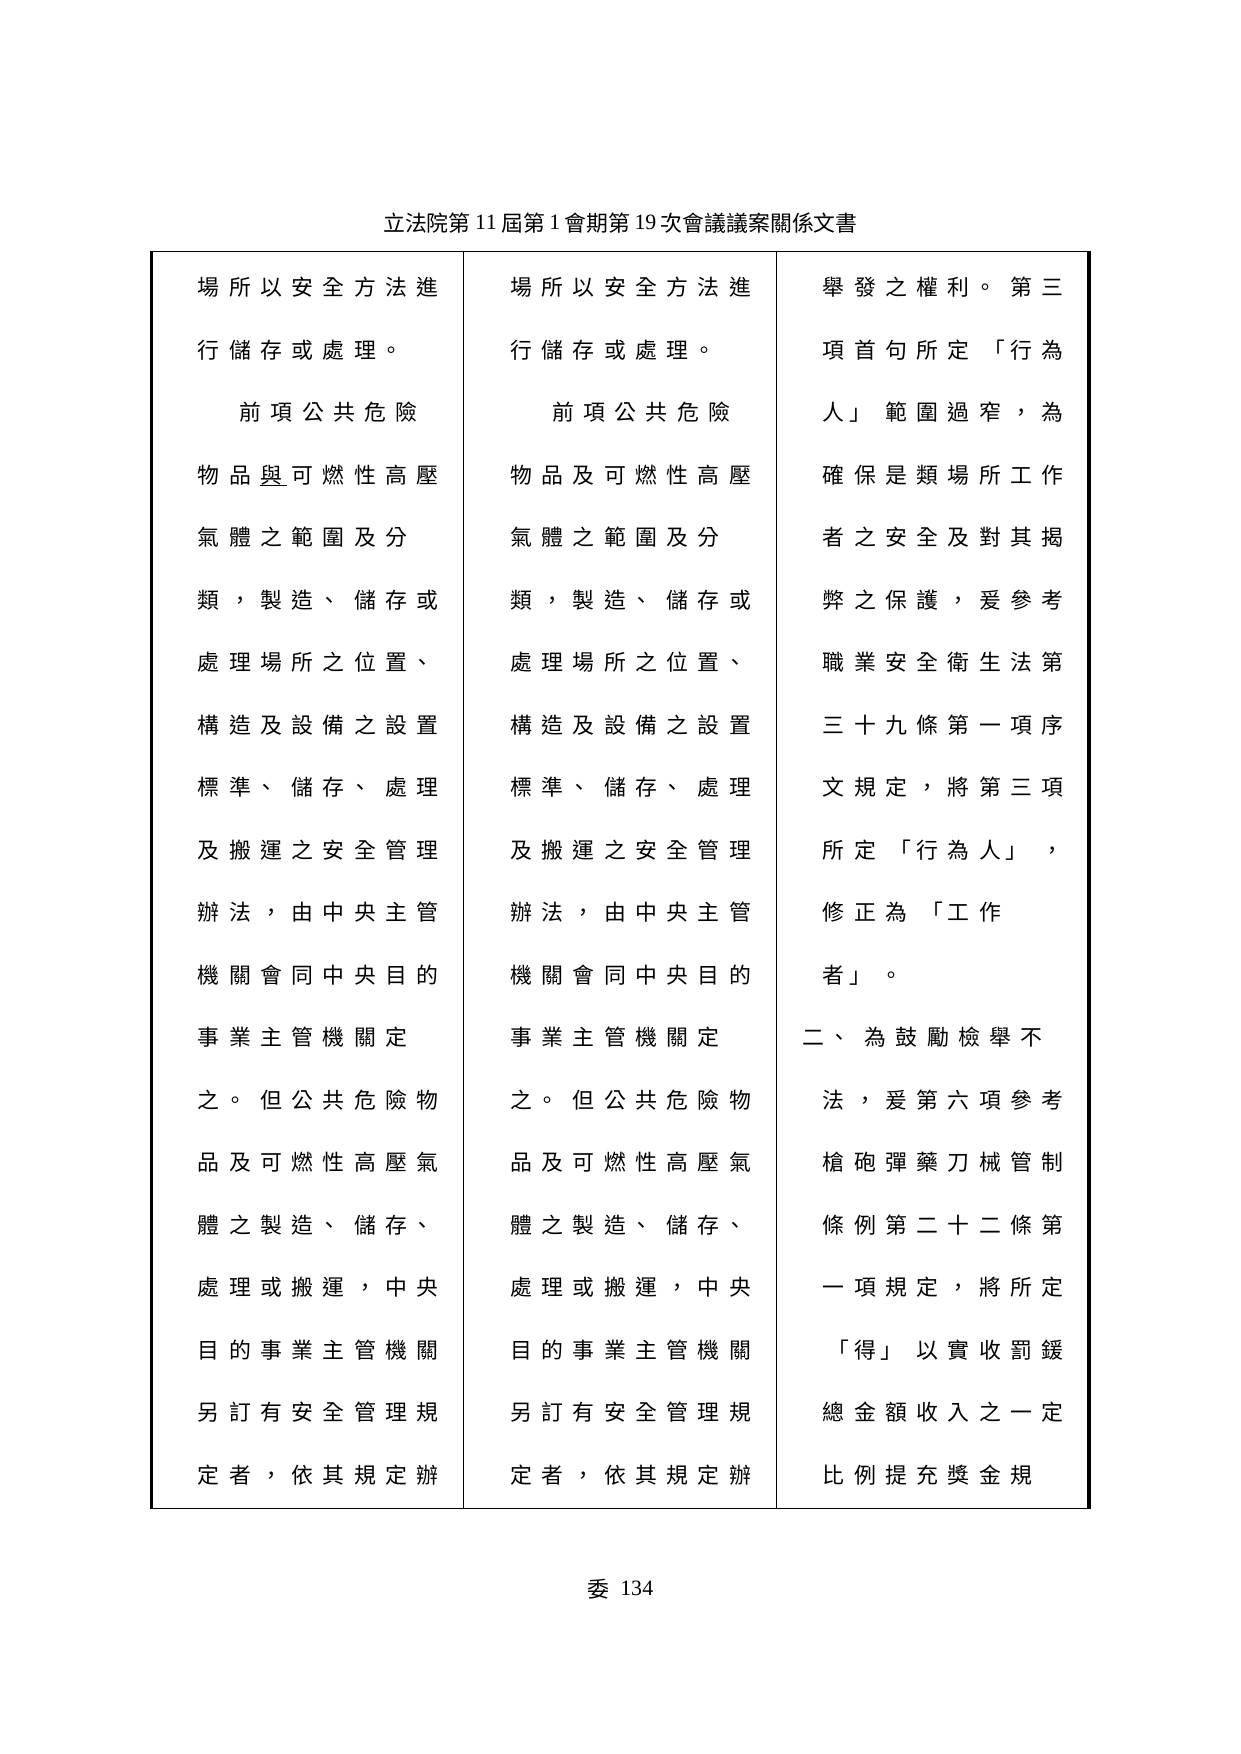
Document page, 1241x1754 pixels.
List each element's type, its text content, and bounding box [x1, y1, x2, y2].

table_cell 舉發之權利。第三項首句所定「行為人」範圍過窄，為確保是類場所工作者之安全及對其揭弊之保護，爰參考職業安全衛生法第三十九條第一項序文規定，將第三項所定「行為人」，修正為「工作者」。 二、為鼓勵檢舉不法，爰第六項參考槍砲彈藥刀械管制條例第二十二條第一項規定，將所定「得」以實收罰鍰總金額收入之一定比例提充獎金規 [777, 252, 1087, 1508]
table_cell 場所以安全方法進行儲存或處理。 前項公共危險物品及可燃性高壓氣體之範圍及分類，製造、儲存或處理場所之位置、構造及設備之設置標準、儲存、處理及搬運之安全管理辦法，由中央主管機關會同中央目的事業主管機關定之。但公共危險物品及可燃性高壓氣體之製造、儲存、處理或搬運，中央目的事業主管機關另訂有安全管理規定者，依其規定辦 [464, 252, 776, 1508]
table_cell 場所以安全方法進行儲存或處理。 前項公共危險物品與可燃性高壓氣體之範圍及分類，製造、儲存或處理場所之位置、構造及設備之設置標準、儲存、處理及搬運之安全管理辦法，由中央主管機關會同中央目的事業主管機關定之。但公共危險物品及可燃性高壓氣體之製造、儲存、處理或搬運，中央目的事業主管機關另訂有安全管理規定者，依其規定辦 [153, 252, 463, 1508]
